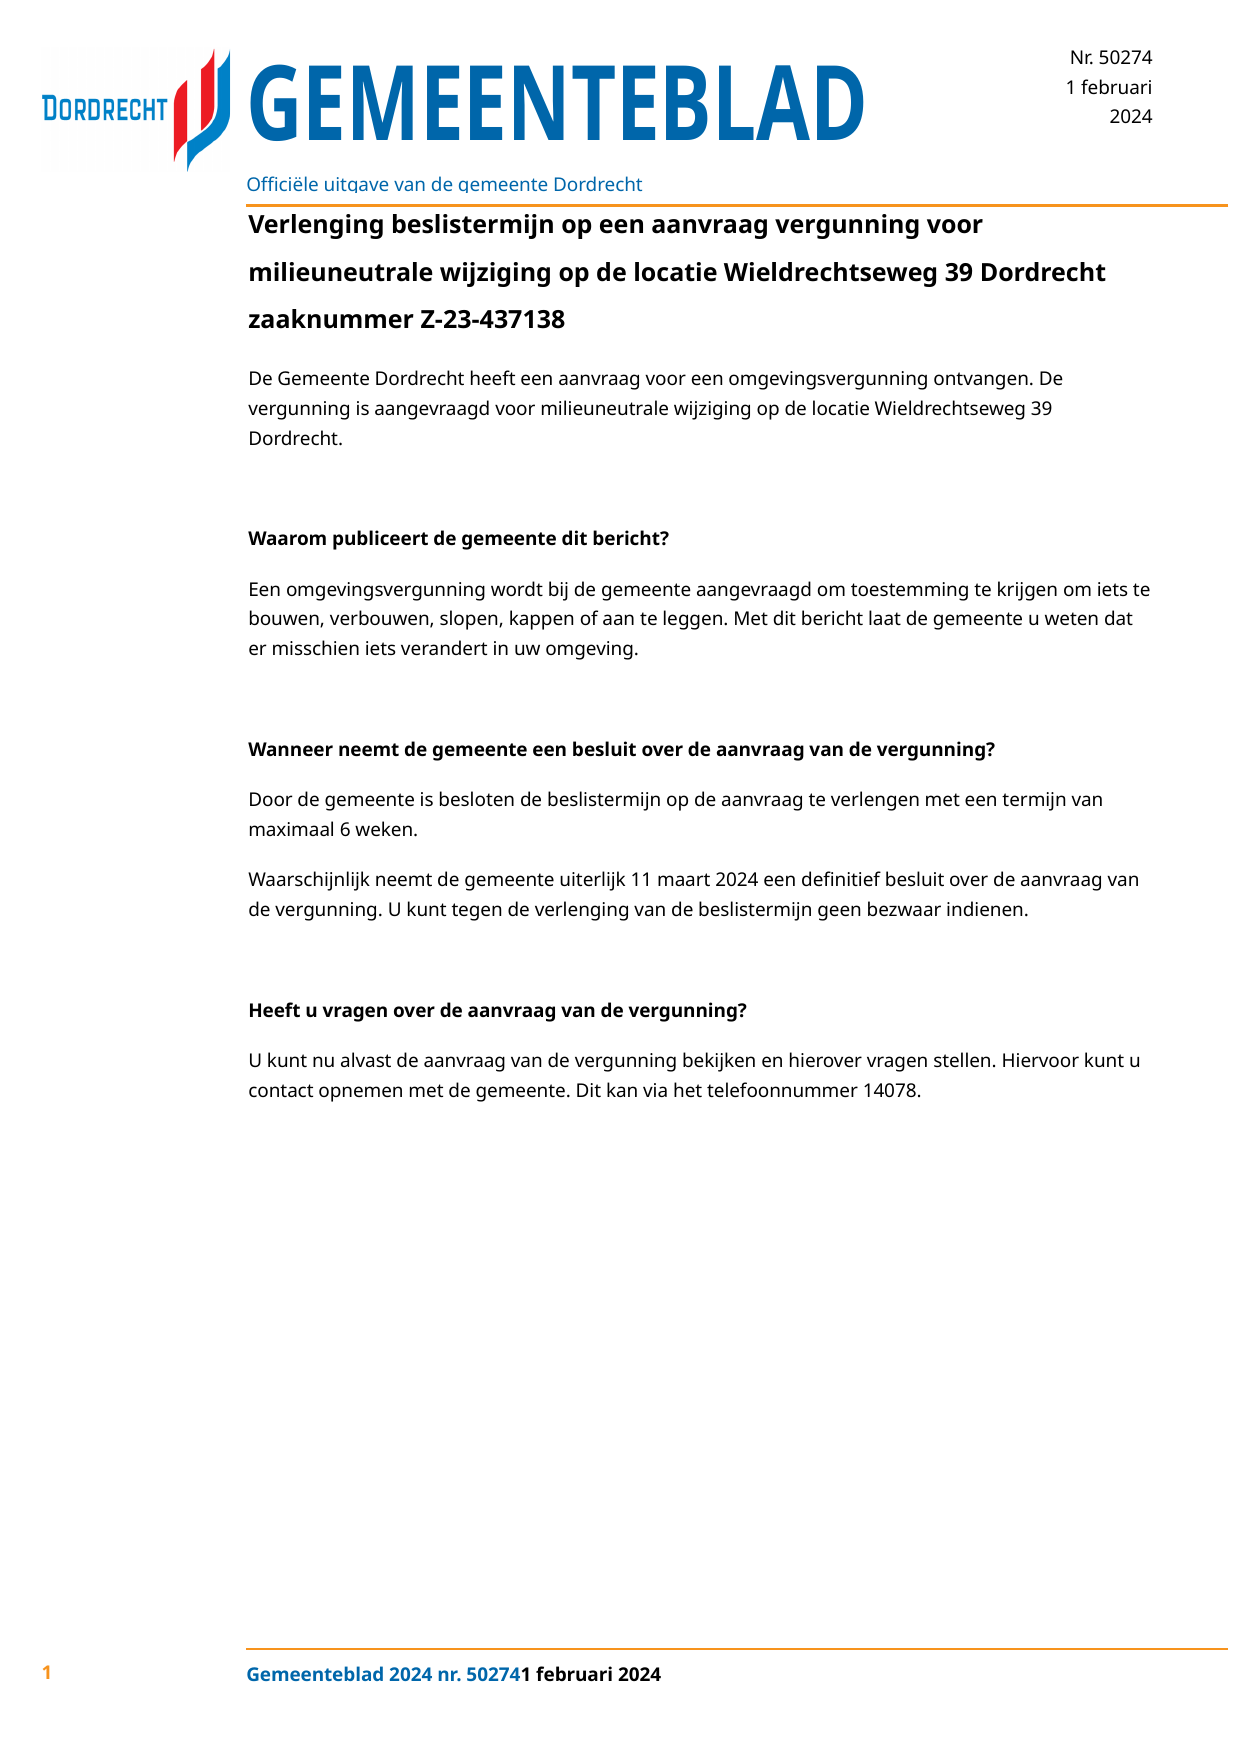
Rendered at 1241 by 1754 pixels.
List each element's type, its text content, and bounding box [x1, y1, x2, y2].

text De Gemeente Dordrecht heeft een aanvraag voor een omgevingsvergunning ontvangen. De vergunning is aangevraagd voor milieuneutrale wijziging op de locatie Wieldrechtseweg 39 Dordrecht. [248, 366, 1152, 450]
text Door de gemeente is besloten de beslistermijn op de aanvraag te verlengen met een termijn van maximaal 6 weken. [248, 786, 1152, 842]
text Heeft u vragen over de aanvraag van de vergunning? [248, 997, 1152, 1022]
text U kunt nu alvast de aanvraag van de vergunning bekijken en hierover vragen stellen. Hiervoor kunt u contact opnemen met de gemeente. Dit kan via het telefoonnummer 14078. [248, 1047, 1152, 1102]
text Waarom publiceert de gemeente dit bericht? [248, 526, 1152, 551]
text Een omgevingsvergunning wordt bij de gemeente aangevraagd om toestemming te krijgen om iets te bouwen, verbouwen, slopen, kappen of aan te leggen. Met dit bericht laat de gemeente u weten dat er misschien iets verandert in uw omgeving. [248, 576, 1152, 661]
text Waarschijnlijk neemt de gemeente uiterlijk 11 maart 2024 een definitief besluit over de aanvraag van de vergunning. U kunt tegen de verlenging van de beslistermijn geen bezwaar indienen. [248, 866, 1152, 922]
text Wanneer neemt de gemeente een besluit over de aanvraag van de vergunning? [248, 736, 1152, 762]
text Verlenging beslistermijn op een aanvraag vergunning voor milieuneutrale wijziging op de locatie Wieldrechtseweg 39 Dordrecht zaaknummer Z-23-437138 [248, 207, 1152, 336]
picture [41, 47, 231, 172]
